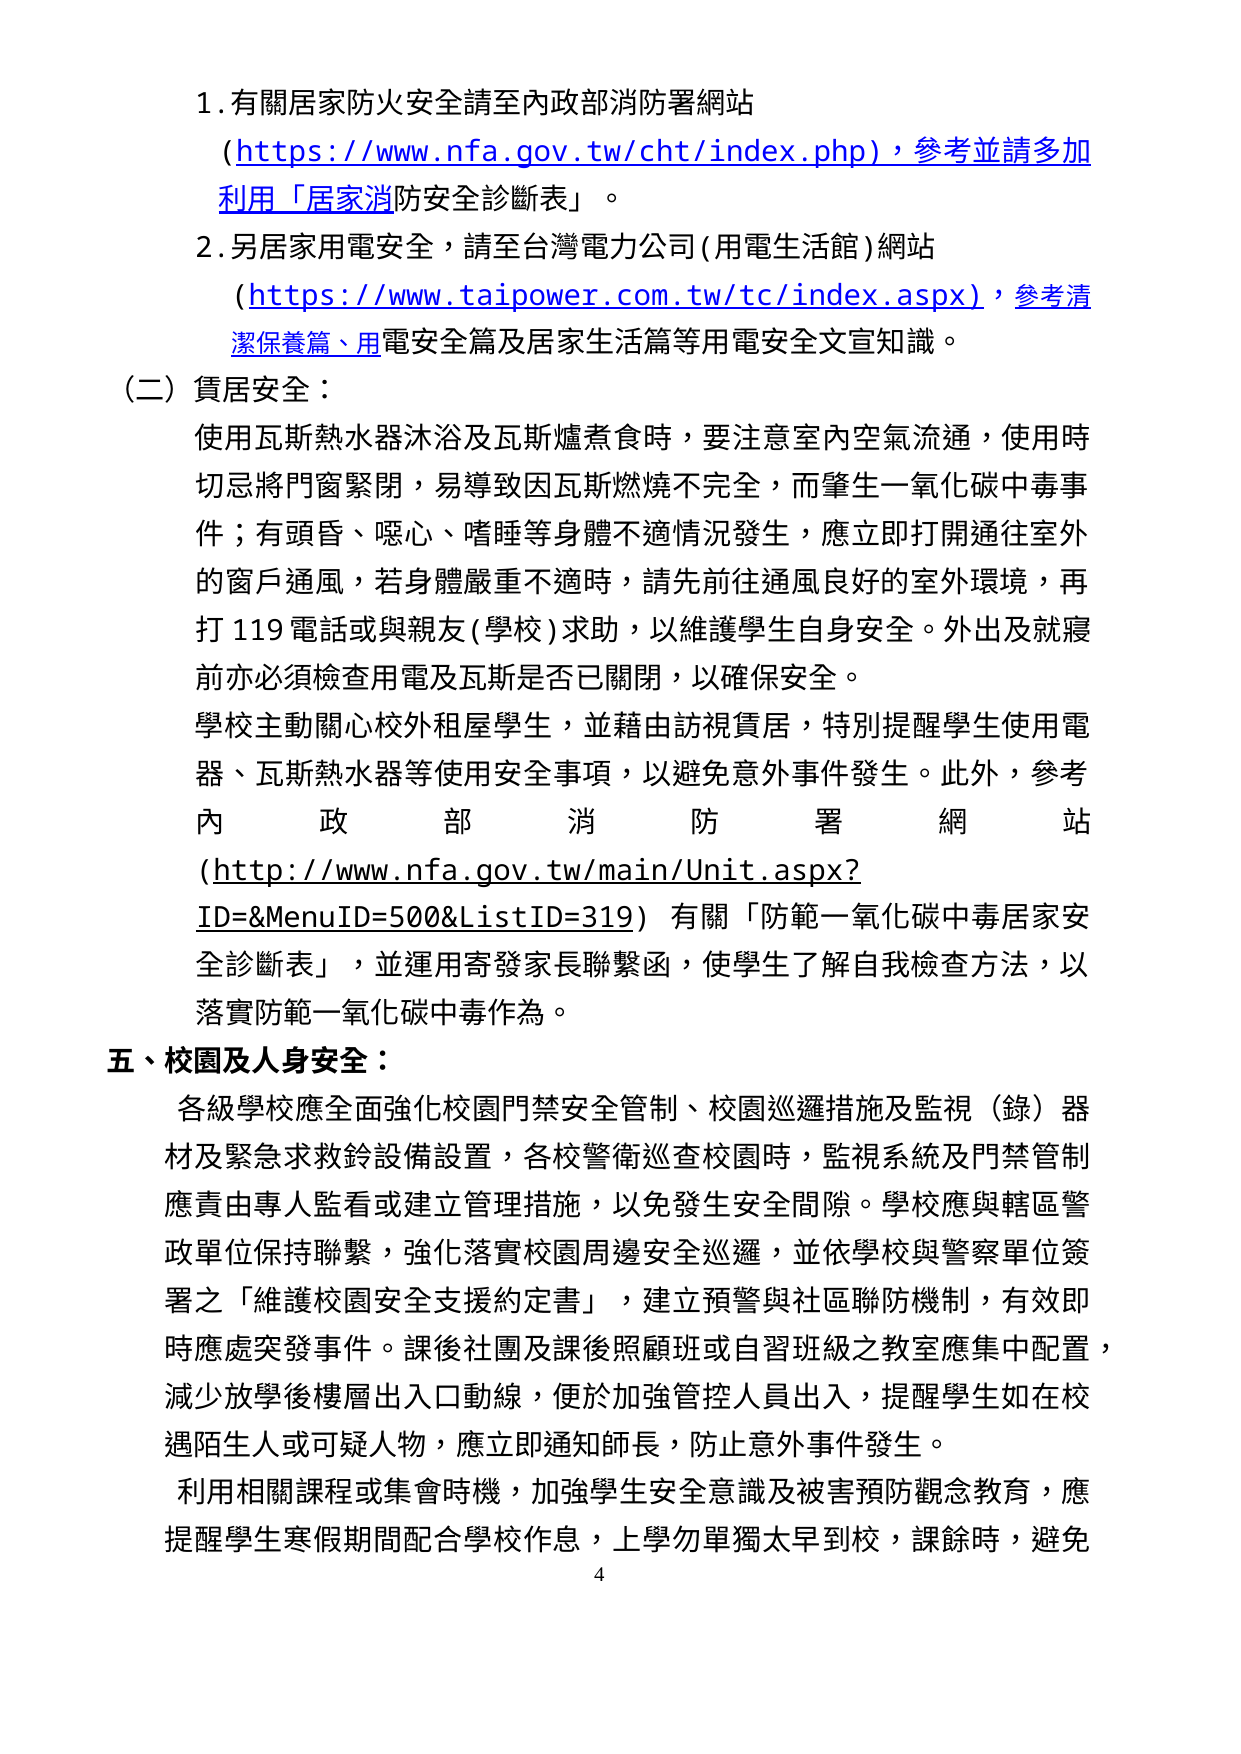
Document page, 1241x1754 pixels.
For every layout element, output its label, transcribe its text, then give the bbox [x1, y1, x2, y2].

text 1.有關居家防火安全請至內政部消防署網站 [195, 75, 1091, 123]
text 利用相關課程或集會時機，加強學生安全意識及被害預防觀念教育，應提醒學生寒假期間配合學校作息，上學勿單獨太早到校，課餘時，避免 [106, 1464, 1091, 1560]
text 學校主動關心校外租屋學生，並藉由訪視賃居，特別提醒學生使用電器、瓦斯熱水器等使用安全事項，以避免意外事件發生。此外，參考內政部消防署網站 (http://www.nfa.gov.tw/main/Unit.aspx?ID=&MenuID=500&ListID=319) 有關「防範一氧化碳中毒居家安全診斷表」，並運用寄發家長聯繫函，使學生了解自我檢查方法，以落實防範一氧化碳中毒作為。 [194, 698, 1091, 1033]
text （二）賃居安全： [106, 362, 1091, 410]
text 使用瓦斯熱水器沐浴及瓦斯爐煮食時，要注意室內空氣流通，使用時切忌將門窗緊閉，易導致因瓦斯燃燒不完全，而肇生一氧化碳中毒事件；有頭昏、噁心、嗜睡等身體不適情況發生，應立即打開通往室外的窗戶通風，若身體嚴重不適時，請先前往通風良好的室外環境，再打119電話或與親友(學校)求助，以維護學生自身安全。外出及就寢前亦必須檢查用電及瓦斯是否已關閉，以確保安全。 [194, 410, 1091, 698]
text (https://www.taipower.com.tw/tc/index.aspx)，參考清潔保養篇、用電安全篇及居家生活篇等用電安全文宣知識。 [231, 267, 1091, 362]
text 各級學校應全面強化校園門禁安全管制、校園巡邏措施及監視（錄）器材及緊急求救鈴設備設置，各校警衛巡查校園時，監視系統及門禁管制應責由專人監看或建立管理措施，以免發生安全間隙。學校應與轄區警政單位保持聯繫，強化落實校園周邊安全巡邏，並依學校與警察單位簽署之「維護校園安全支援約定書」，建立預警與社區聯防機制，有效即時應處突發事件。課後社團及課後照顧班或自習班級之教室應集中配置，減少放學後樓層出入口動線，便於加強管控人員出入，提醒學生如在校遇陌生人或可疑人物，應立即通知師長，防止意外事件發生。 [106, 1081, 1091, 1464]
text (https://www.nfa.gov.tw/cht/index.php)，參考並請多加利用「居家消防安全診斷表」。 [218, 123, 1091, 219]
text 2.另居家用電安全，請至台灣電力公司(用電生活館)網站 [195, 219, 1091, 267]
text 五、校園及人身安全： [106, 1033, 1091, 1081]
